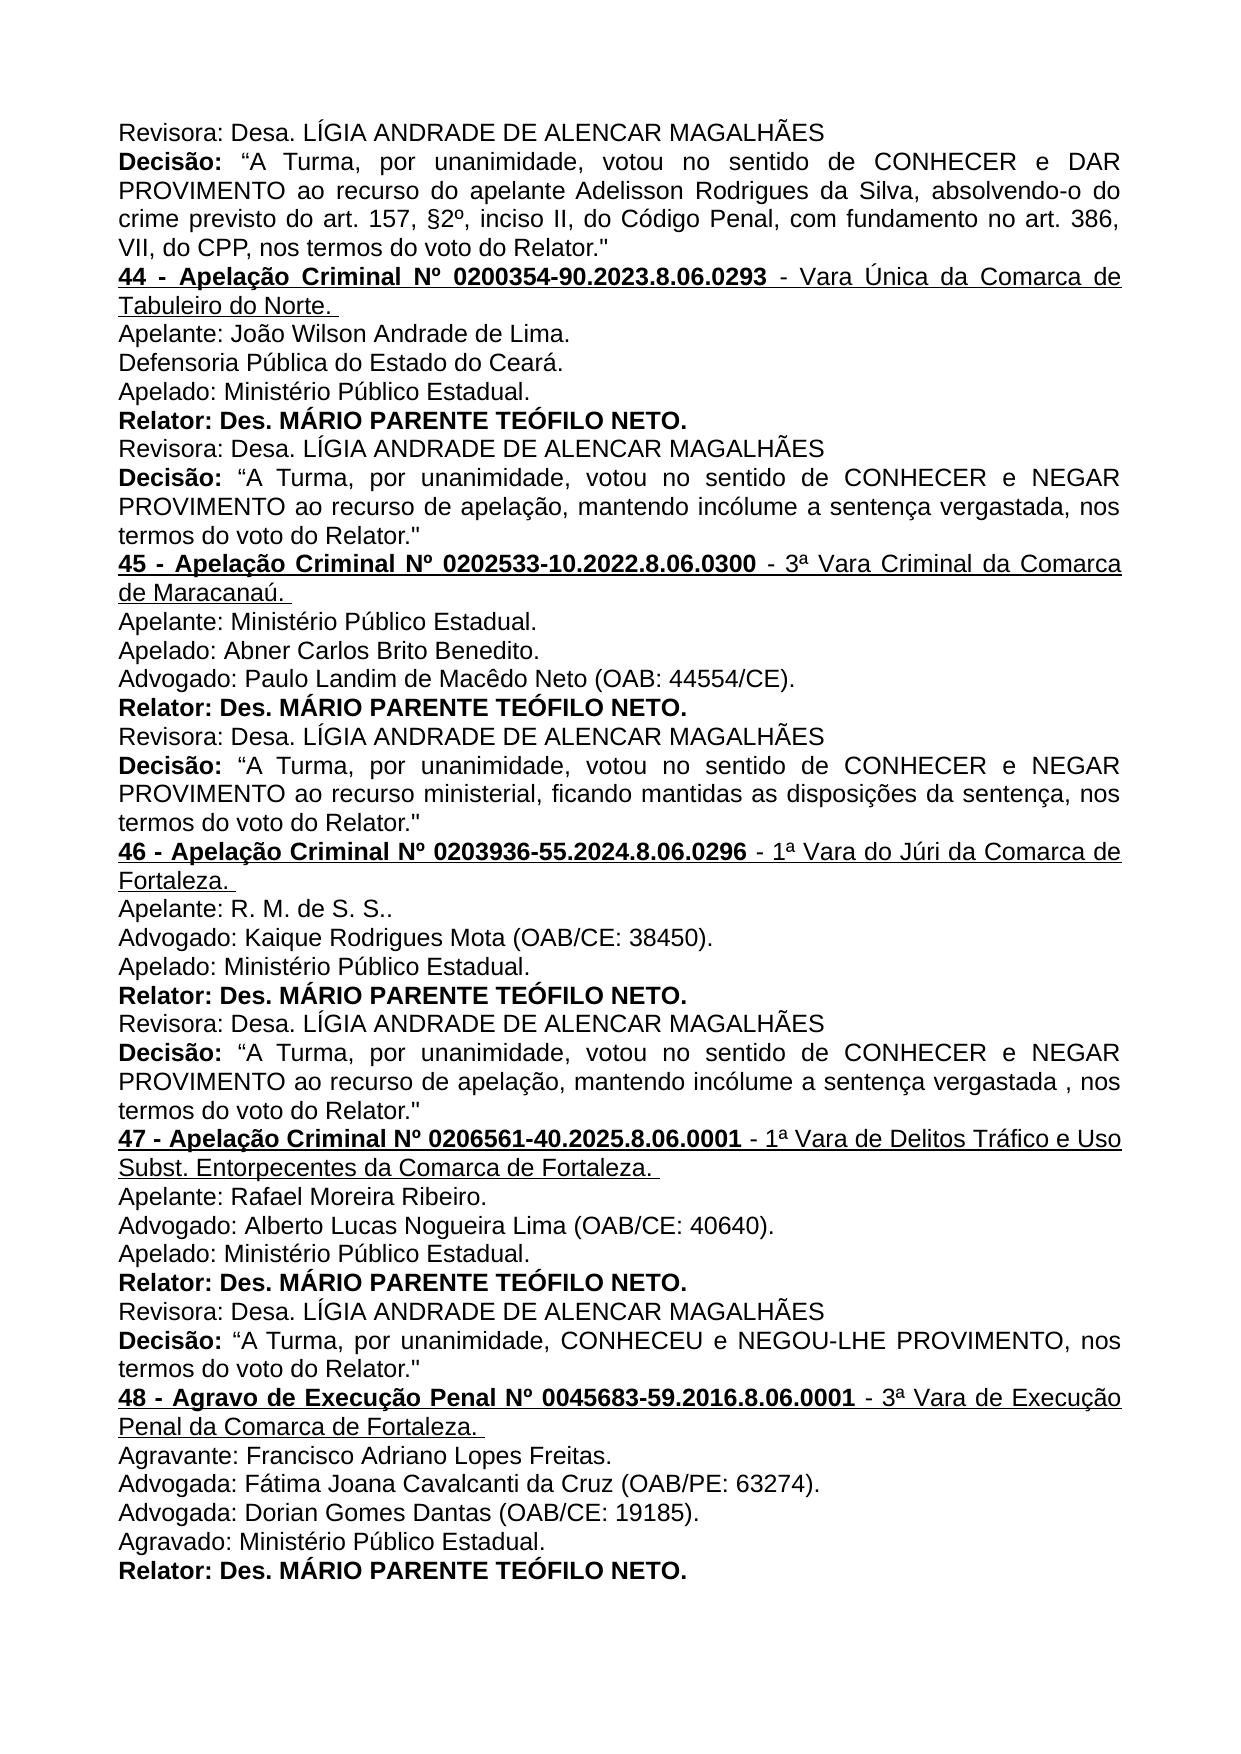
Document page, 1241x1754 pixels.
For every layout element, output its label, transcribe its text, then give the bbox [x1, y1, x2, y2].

text Relator: Des. MÁRIO PARENTE TEÓFILO NETO. [118, 1268, 1122, 1297]
text Apelante: Ministério Público Estadual. [118, 607, 1122, 636]
text Fortaleza. [118, 863, 1122, 894]
text 48 - Agravo de Execução Penal Nº 0045683-59.2016.8.06.0001 - 3ª Vara de Execução [118, 1383, 1122, 1408]
text Relator: Des. MÁRIO PARENTE TEÓFILO NETO. [118, 1556, 1122, 1584]
text 45 - Apelação Criminal Nº 0202533-10.2022.8.06.0300 - 3ª Vara Criminal da Comarca [118, 549, 1122, 574]
text Revisora: Desa. LÍGIA ANDRADE DE ALENCAR MAGALHÃES [118, 118, 1122, 147]
text Tabuleiro do Norte. [118, 288, 1122, 319]
text Decisão: “A Turma, por unanimidade, votou no sentido de CONHECER e NEGAR PROVIMENTO ao recurso de apelação, mantendo incólume a sentença vergastada, nos termos do voto do Relator." [118, 463, 1122, 549]
text Advogada: Fátima Joana Cavalcanti da Cruz (OAB/PE: 63274). [118, 1469, 1122, 1498]
text Apelante: R. M. de S. S.. [118, 894, 1122, 923]
text Apelado: Ministério Público Estadual. [118, 1239, 1122, 1268]
text Revisora: Desa. LÍGIA ANDRADE DE ALENCAR MAGALHÃES [118, 1009, 1122, 1038]
text Defensoria Pública do Estado do Ceará. [118, 348, 1122, 377]
text Decisão: “A Turma, por unanimidade, votou no sentido de CONHECER e NEGAR PROVIMENTO ao recurso de apelação, mantendo incólume a sentença vergastada , nos termos do voto do Relator." [118, 1038, 1122, 1124]
text 46 - Apelação Criminal Nº 0203936-55.2024.8.06.0296 - 1ª Vara do Júri da Comarca de [118, 837, 1122, 862]
text Relator: Des. MÁRIO PARENTE TEÓFILO NETO. [118, 406, 1122, 434]
text Revisora: Desa. LÍGIA ANDRADE DE ALENCAR MAGALHÃES [118, 722, 1122, 751]
text Apelado: Ministério Público Estadual. [118, 377, 1122, 406]
text 47 - Apelação Criminal Nº 0206561-40.2025.8.06.0001 - 1ª Vara de Delitos Tráfico e Uso [118, 1124, 1122, 1149]
text Agravante: Francisco Adriano Lopes Freitas. [118, 1441, 1122, 1469]
text Advogada: Dorian Gomes Dantas (OAB/CE: 19185). [118, 1498, 1122, 1527]
text Advogado: Alberto Lucas Nogueira Lima (OAB/CE: 40640). [118, 1211, 1122, 1239]
text Agravado: Ministério Público Estadual. [118, 1527, 1122, 1556]
text Advogado: Kaique Rodrigues Mota (OAB/CE: 38450). [118, 923, 1122, 952]
text Revisora: Desa. LÍGIA ANDRADE DE ALENCAR MAGALHÃES [118, 434, 1122, 463]
text Decisão: “A Turma, por unanimidade, votou no sentido de CONHECER e NEGAR PROVIMENTO ao recurso ministerial, ficando mantidas as disposições da sentença, nos termos do voto do Relator." [118, 751, 1122, 837]
text 44 - Apelação Criminal Nº 0200354-90.2023.8.06.0293 - Vara Única da Comarca de [118, 262, 1122, 287]
text de Maracanaú. [118, 576, 1122, 607]
text Apelante: João Wilson Andrade de Lima. [118, 319, 1122, 348]
text Penal da Comarca de Fortaleza. [118, 1409, 1122, 1441]
text Advogado: Paulo Landim de Macêdo Neto (OAB: 44554/CE). [118, 664, 1122, 693]
text Decisão: “A Turma, por unanimidade, CONHECEU e NEGOU-LHE PROVIMENTO, nos termos do voto do Relator." [118, 1326, 1122, 1383]
text Apelado: Abner Carlos Brito Benedito. [118, 636, 1122, 664]
text Revisora: Desa. LÍGIA ANDRADE DE ALENCAR MAGALHÃES [118, 1297, 1122, 1326]
text Decisão: “A Turma, por unanimidade, votou no sentido de CONHECER e DAR PROVIMENTO ao recurso do apelante Adelisson Rodrigues da Silva, absolvendo-o do crime previsto do art. 157, §2º, inciso II, do Código Penal, com fundamento no art. 386, VII, do CPP, nos termos do voto do Relator." [118, 147, 1122, 262]
text Apelante: Rafael Moreira Ribeiro. [118, 1182, 1122, 1211]
text Apelado: Ministério Público Estadual. [118, 952, 1122, 981]
text Relator: Des. MÁRIO PARENTE TEÓFILO NETO. [118, 981, 1122, 1009]
text Subst. Entorpecentes da Comarca de Fortaleza. [118, 1151, 1122, 1182]
text Relator: Des. MÁRIO PARENTE TEÓFILO NETO. [118, 693, 1122, 722]
